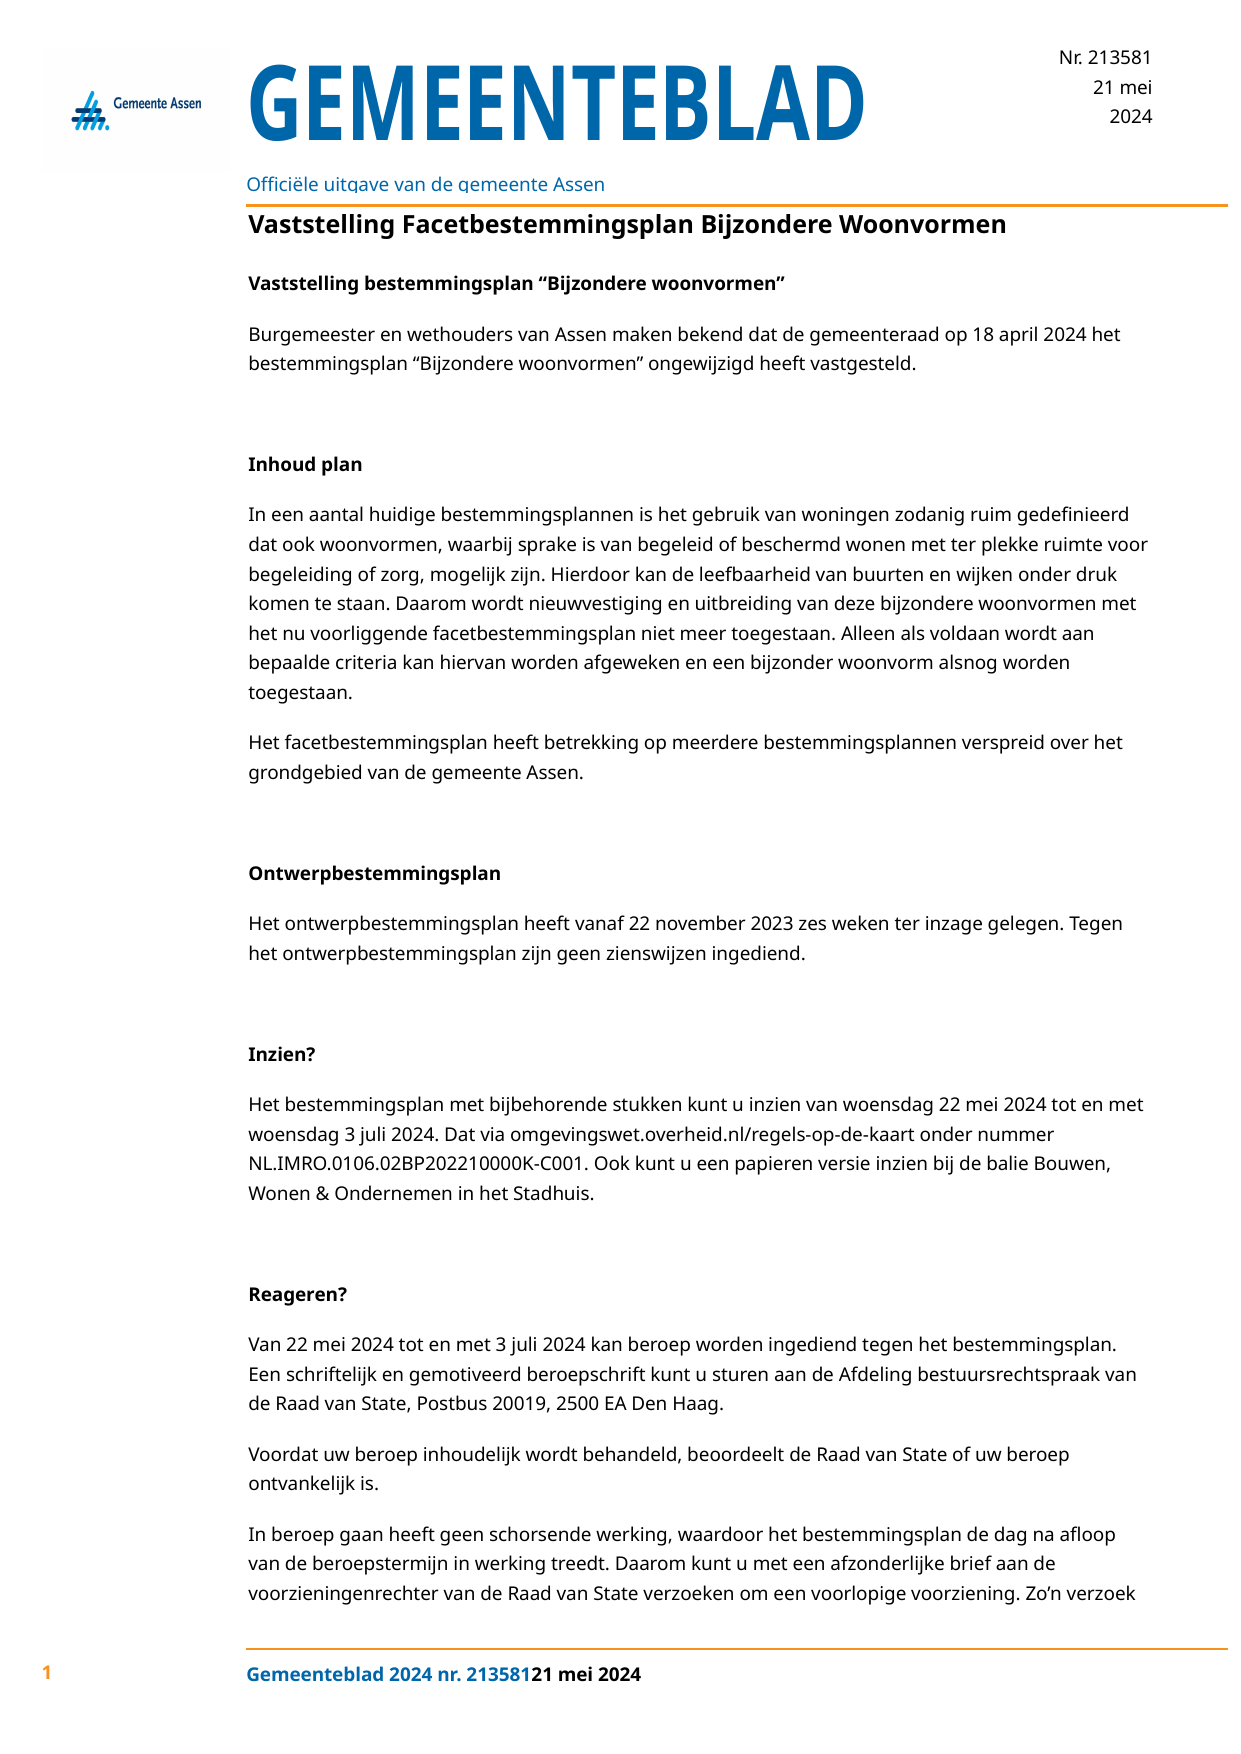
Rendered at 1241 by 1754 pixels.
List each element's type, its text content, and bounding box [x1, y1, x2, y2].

text Reageren? [248, 1281, 1152, 1306]
text Van 22 mei 2024 tot en met 3 juli 2024 kan beroep worden ingediend tegen het bestemmingsplan. Een schriftelijk en gemotiveerd beroepschrift kunt u sturen aan de Afdeling bestuursrechtspraak van de Raad van State, Postbus 20019, 2500 EA Den Haag. [248, 1331, 1152, 1416]
picture [41, 47, 231, 172]
text Ontwerpbestemmingsplan [248, 860, 1152, 886]
text Vaststelling bestemmingsplan “Bijzondere woonvormen” [248, 270, 1152, 296]
text Het bestemmingsplan met bijbehorende stukken kunt u inzien van woensdag 22 mei 2024 tot en met woensdag 3 juli 2024. Dat via omgevingswet.overheid.nl/regels-op-de-kaart onder nummer NL.IMRO.0106.02BP202210000K-C001. Ook kunt u een papieren versie inzien bij de balie Bouwen, Wonen & Ondernemen in het Stadhuis. [248, 1091, 1152, 1206]
text Vaststelling Facetbestemmingsplan Bijzondere Woonvormen [248, 207, 1152, 241]
text Voordat uw beroep inhoudelijk wordt behandeld, beoordeelt de Raad van State of uw beroep ontvankelijk is. [248, 1441, 1152, 1496]
text In een aantal huidige bestemmingsplannen is het gebruik van woningen zodanig ruim gedefinieerd dat ook woonvormen, waarbij sprake is van begeleid of beschermd wonen met ter plekke ruimte voor begeleiding of zorg, mogelijk zijn. Hierdoor kan de leefbaarheid van buurten en wijken onder druk komen te staan. Daarom wordt nieuwvestiging en uitbreiding van deze bijzondere woonvormen met het nu voorliggende facetbestemmingsplan niet meer toegestaan. Alleen als voldaan wordt aan bepaalde criteria kan hiervan worden afgeweken en een bijzonder woonvorm alsnog worden toegestaan. [248, 502, 1152, 705]
text Het facetbestemmingsplan heeft betrekking op meerdere bestemmingsplannen verspreid over het grondgebied van de gemeente Assen. [248, 729, 1152, 785]
text In beroep gaan heeft geen schorsende werking, waardoor het bestemmingsplan de dag na afloop van de beroepstermijn in werking treedt. Daarom kunt u met een afzonderlijke brief aan de voorzieningenrechter van de Raad van State verzoeken om een voorlopige voorziening. Zo’n verzoek [248, 1521, 1152, 1606]
text Burgemeester en wethouders van Assen maken bekend dat de gemeenteraad op 18 april 2024 het bestemmingsplan “Bijzondere woonvormen” ongewijzigd heeft vastgesteld. [248, 321, 1152, 376]
text Inhoud plan [248, 451, 1152, 477]
text Het ontwerpbestemmingsplan heeft vanaf 22 november 2023 zes weken ter inzage gelegen. Tegen het ontwerpbestemmingsplan zijn geen zienswijzen ingediend. [248, 910, 1152, 966]
text Inzien? [248, 1041, 1152, 1066]
